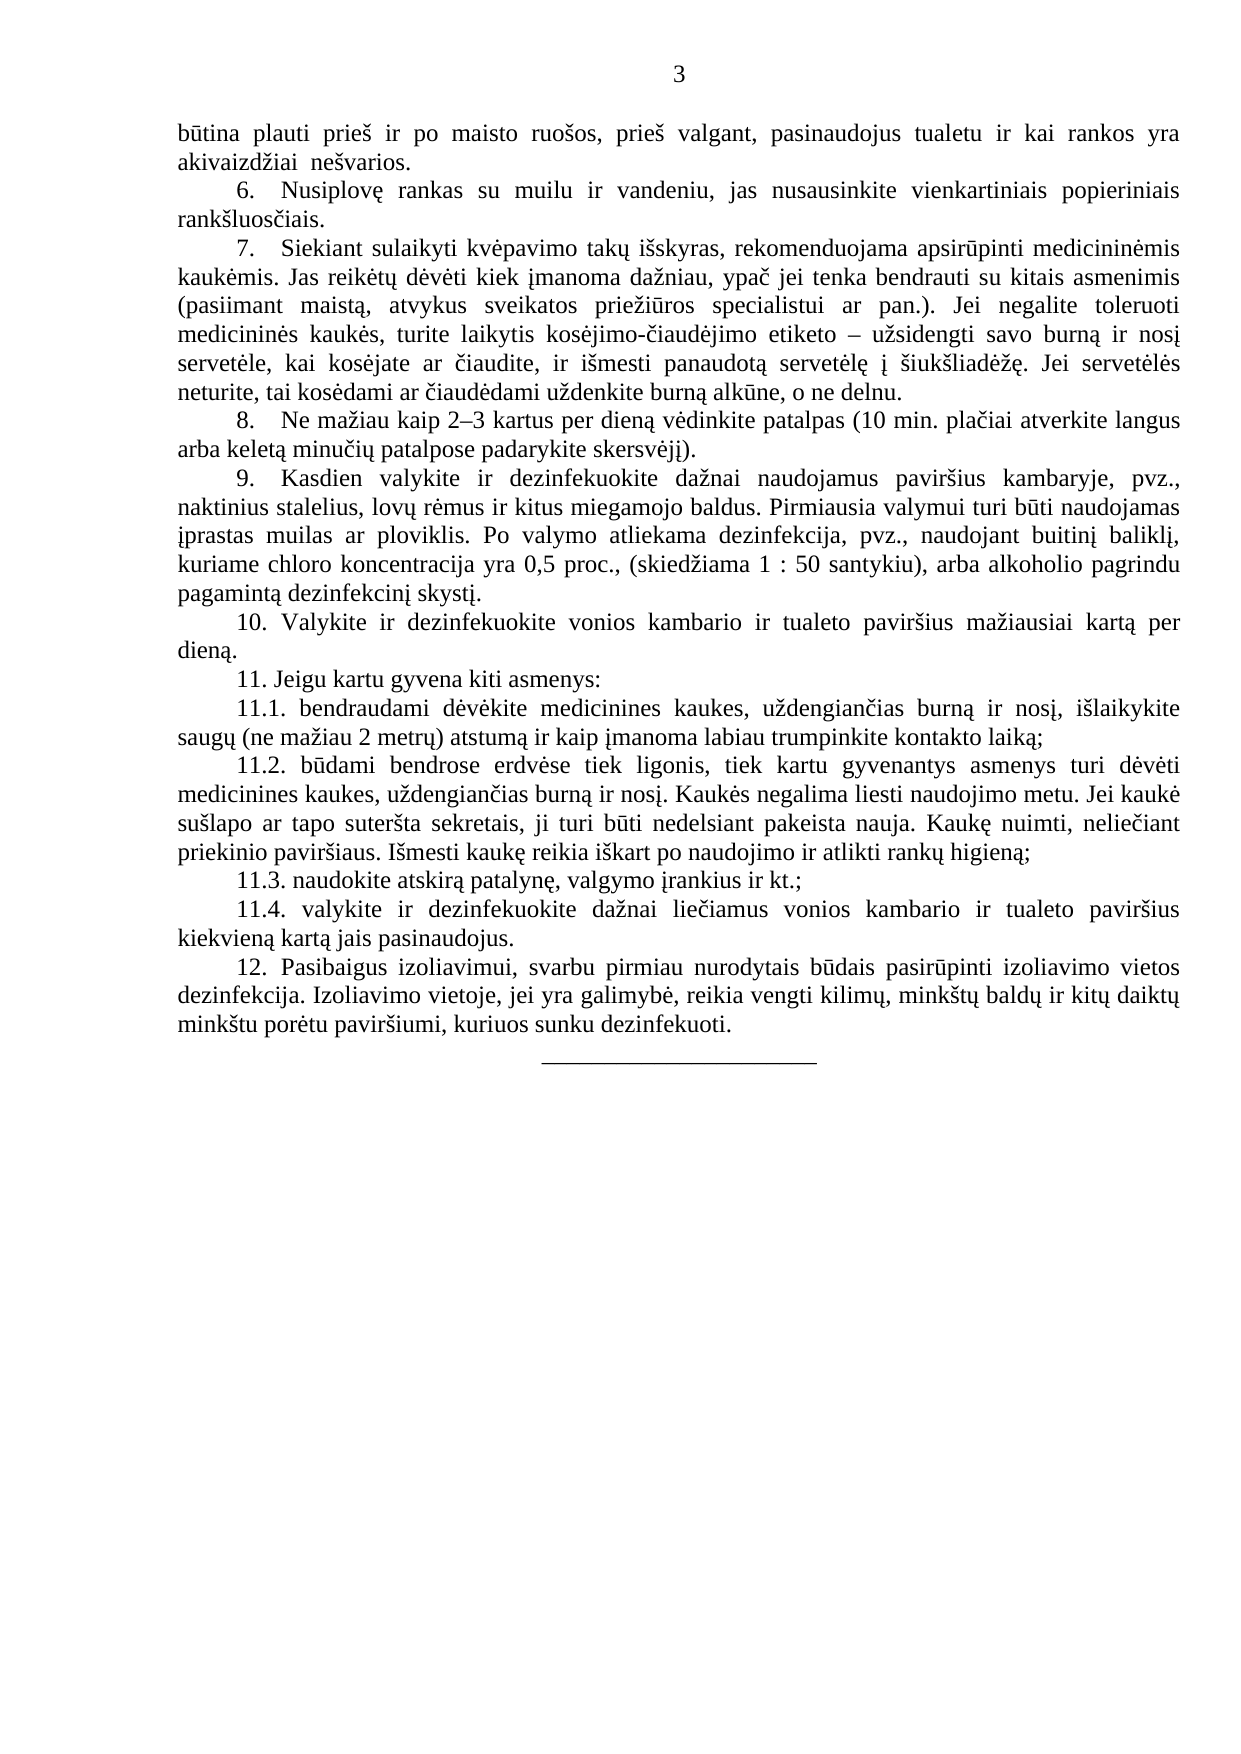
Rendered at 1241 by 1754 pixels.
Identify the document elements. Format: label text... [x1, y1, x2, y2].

text 8. Ne mažiau kaip 2–3 kartus per dieną vėdinkite patalpas (10 min. plačiai atverkite langus arba keletą minučių patalpose padarykite skersvėjį). [177, 406, 1181, 463]
text 11. Jeigu kartu gyvena kiti asmenys: [177, 664, 1181, 693]
text 11.1. bendraudami dėvėkite medicinines kaukes, uždengiančias burną ir nosį, išlaikykite saugų (ne mažiau 2 metrų) atstumą ir kaip įmanoma labiau trumpinkite kontakto laiką; [177, 693, 1181, 751]
text 11.3. naudokite atskirą patalynę, valgymo įrankius ir kt.; [177, 866, 1181, 894]
text 11.2. būdami bendrose erdvėse tiek ligonis, tiek kartu gyvenantys asmenys turi dėvėti medicinines kaukes, uždengiančias burną ir nosį. Kaukės negalima liesti naudojimo metu. Jei kaukė sušlapo ar tapo suteršta sekretais, ji turi būti nedelsiant pakeista nauja. Kaukę nuimti, neliečiant priekinio paviršiaus. Išmesti kaukę reikia iškart po naudojimo ir atlikti rankų higieną; [177, 751, 1181, 866]
text 12. Pasibaigus izoliavimui, svarbu pirmiau nurodytais būdais pasirūpinti izoliavimo vietos dezinfekcija. Izoliavimo vietoje, jei yra galimybė, reikia vengti kilimų, minkštų baldų ir kitų daiktų minkštu porėtu paviršiumi, kuriuos sunku dezinfekuoti. [177, 952, 1181, 1038]
text 11.4. valykite ir dezinfekuokite dažnai liečiamus vonios kambario ir tualeto paviršius kiekvieną kartą jais pasinaudojus. [177, 894, 1181, 952]
text 9. Kasdien valykite ir dezinfekuokite dažnai naudojamus paviršius kambaryje, pvz., naktinius stalelius, lovų rėmus ir kitus miegamojo baldus. Pirmiausia valymui turi būti naudojamas įprastas muilas ar ploviklis. Po valymo atliekama dezinfekcija, pvz., naudojant buitinį baliklį, kuriame chloro koncentracija yra 0,5 proc., (skiedžiama 1 : 50 santykiu), arba alkoholio pagrindu pagamintą dezinfekcinį skystį. [177, 463, 1181, 607]
text 10. Valykite ir dezinfekuokite vonios kambario ir tualeto paviršius mažiausiai kartą per dieną. [177, 607, 1181, 664]
text būtina plauti prieš ir po maisto ruošos, prieš valgant, pasinaudojus tualetu ir kai rankos yra akivaizdžiai nešvarios. [177, 118, 1181, 176]
text 6. Nusiplovę rankas su muilu ir vandeniu, jas nusausinkite vienkartiniais popieriniais rankšluosčiais. [177, 176, 1181, 233]
text ______________________ [177, 1038, 1181, 1067]
text 7. Siekiant sulaikyti kvėpavimo takų išskyras, rekomenduojama apsirūpinti medicininėmis kaukėmis. Jas reikėtų dėvėti kiek įmanoma dažniau, ypač jei tenka bendrauti su kitais asmenimis (pasiimant maistą, atvykus sveikatos priežiūros specialistui ar pan.). Jei negalite toleruoti medicininės kaukės, turite laikytis kosėjimo-čiaudėjimo etiketo – užsidengti savo burną ir nosį servetėle, kai kosėjate ar čiaudite, ir išmesti panaudotą servetėlę į šiukšliadėžę. Jei servetėlės neturite, tai kosėdami ar čiaudėdami uždenkite burną alkūne, o ne delnu. [177, 233, 1181, 406]
